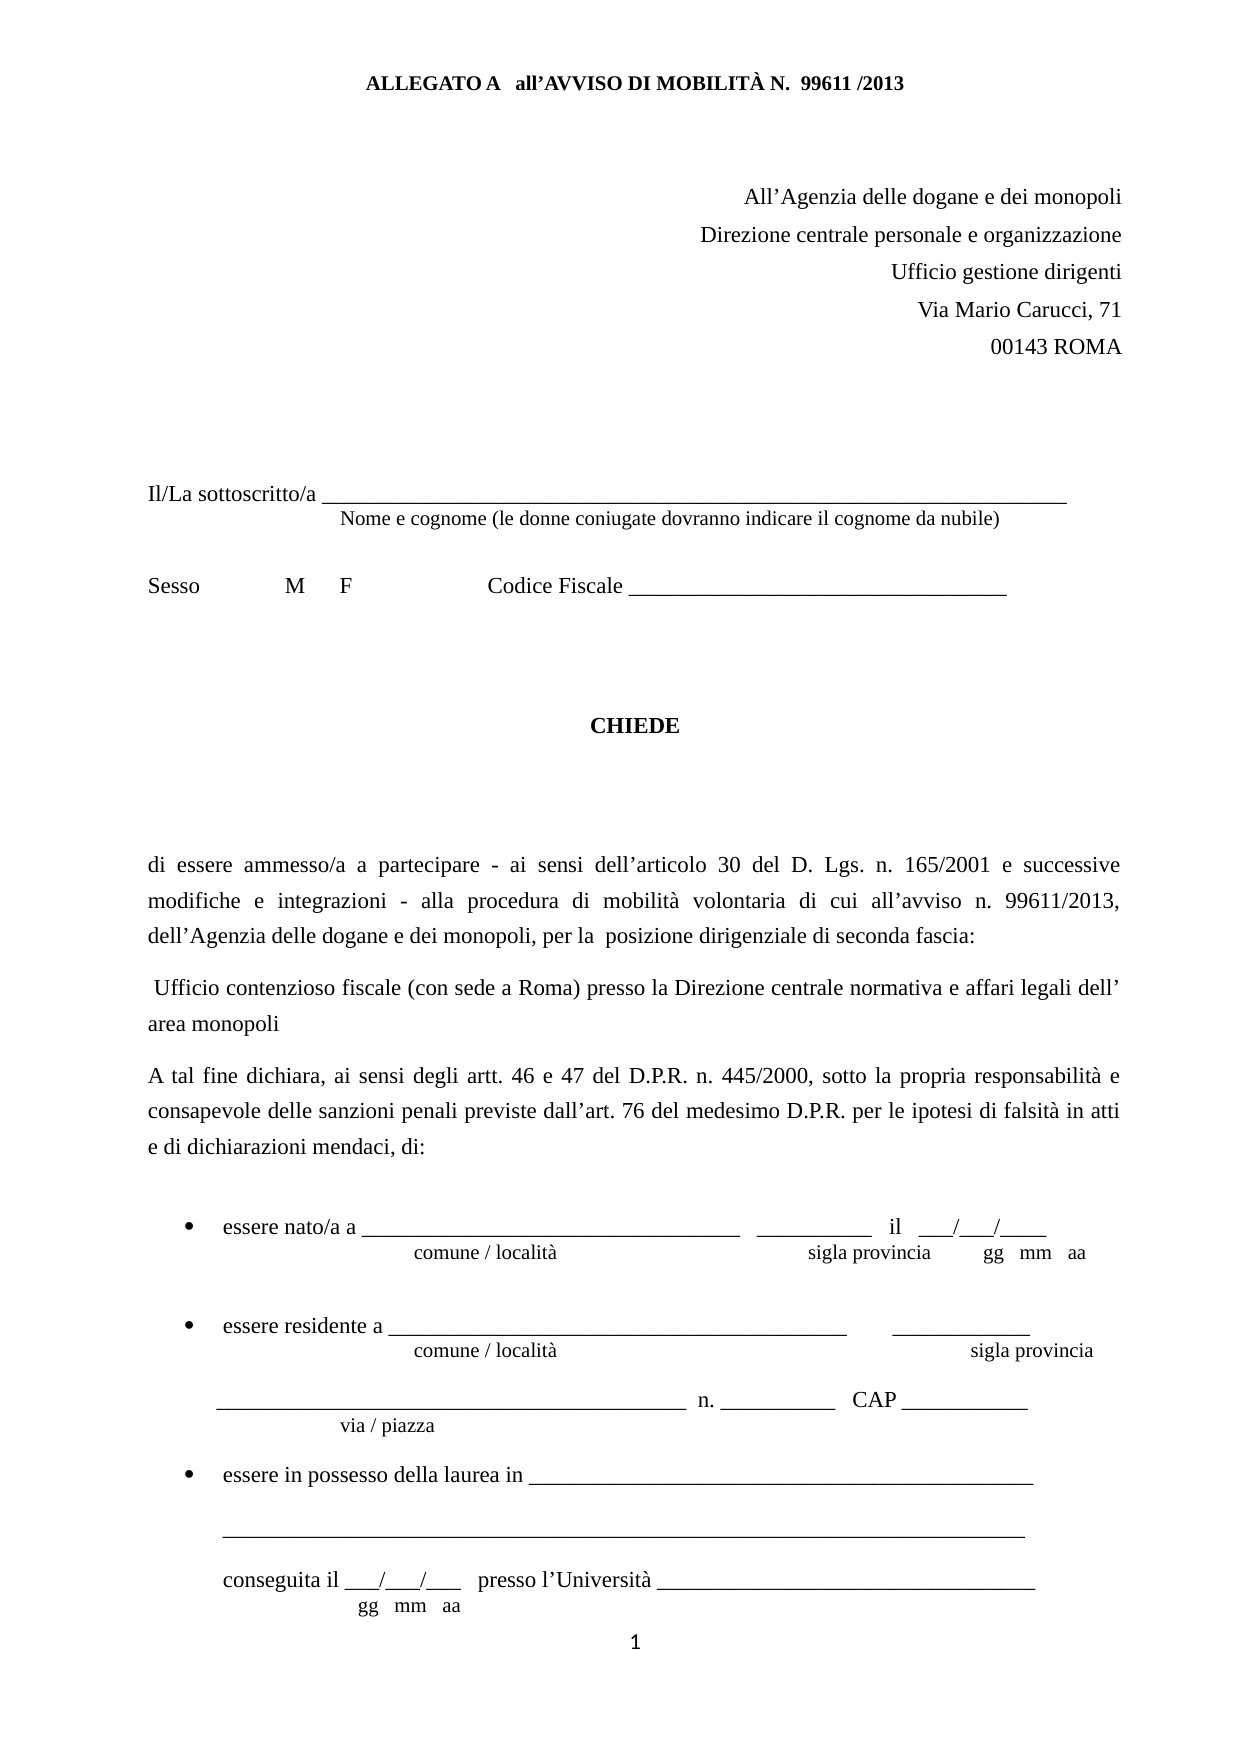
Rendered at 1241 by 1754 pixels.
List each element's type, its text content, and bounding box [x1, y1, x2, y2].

text via / piazza [266, 1413, 1122, 1437]
text comune / località sigla provincia gg mm aa [340, 1240, 1122, 1264]
text ⁪ Ufficio contenzioso fiscale (con sede a Roma) presso la Direzione centrale normativa e affari legali dell’ area monopoli [148, 967, 1122, 1038]
text CHIEDE [148, 705, 1122, 740]
text A tal fine dichiara, ai sensi degli artt. 46 e 47 del D.P.R. n. 445/2000, sotto la propria responsabilità e consapevole delle sanzioni penali previste dall’art. 76 del medesimo D.P.R. per le ipotesi di falsità in atti e di dichiarazioni mendaci, di: [148, 1055, 1122, 1161]
text All’Agenzia delle dogane e dei monopoli [118, 188, 1122, 209]
text gg mm aa [118, 1593, 1122, 1617]
text Nome e cognome (le donne coniugate dovranno indicare il cognome da nubile) [266, 506, 1122, 530]
list ______________________________________________________________________ [223, 1513, 1122, 1540]
list essere in possesso della laurea in ____________________________________________ [185, 1461, 1122, 1487]
text Sesso ⁪ M ⁪ F Codice Fiscale _________________________________ [148, 565, 1122, 601]
text Via Mario Carucci, 71 [118, 300, 1122, 321]
text 00143 ROMA [118, 338, 1122, 359]
text _________________________________________ n. __________ CAP ___________ [118, 1386, 1122, 1413]
text di essere ammesso/a a partecipare - ai sensi dell’articolo 30 del D. Lgs. n. 165/2001 e successive modifiche e integrazioni - alla procedura di mobilità volontaria di cui all’avviso n. 99611/2013, dell’Agenzia delle dogane e dei monopoli, per la posizione dirigenziale di seconda fascia: [148, 844, 1122, 951]
text Direzione centrale personale e organizzazione [118, 225, 1122, 246]
list essere residente a ________________________________________ ____________ [185, 1312, 1122, 1338]
text comune / località sigla provincia [340, 1338, 1122, 1362]
text Il/La sottoscritto/a _________________________________________________________________ [118, 479, 1122, 506]
text Ufficio gestione dirigenti [118, 263, 1122, 284]
list essere nato/a a _________________________________ __________ il ___/___/____ [185, 1213, 1122, 1240]
list conseguita il ___/___/___ presso l’Università _________________________________ [223, 1566, 1122, 1593]
